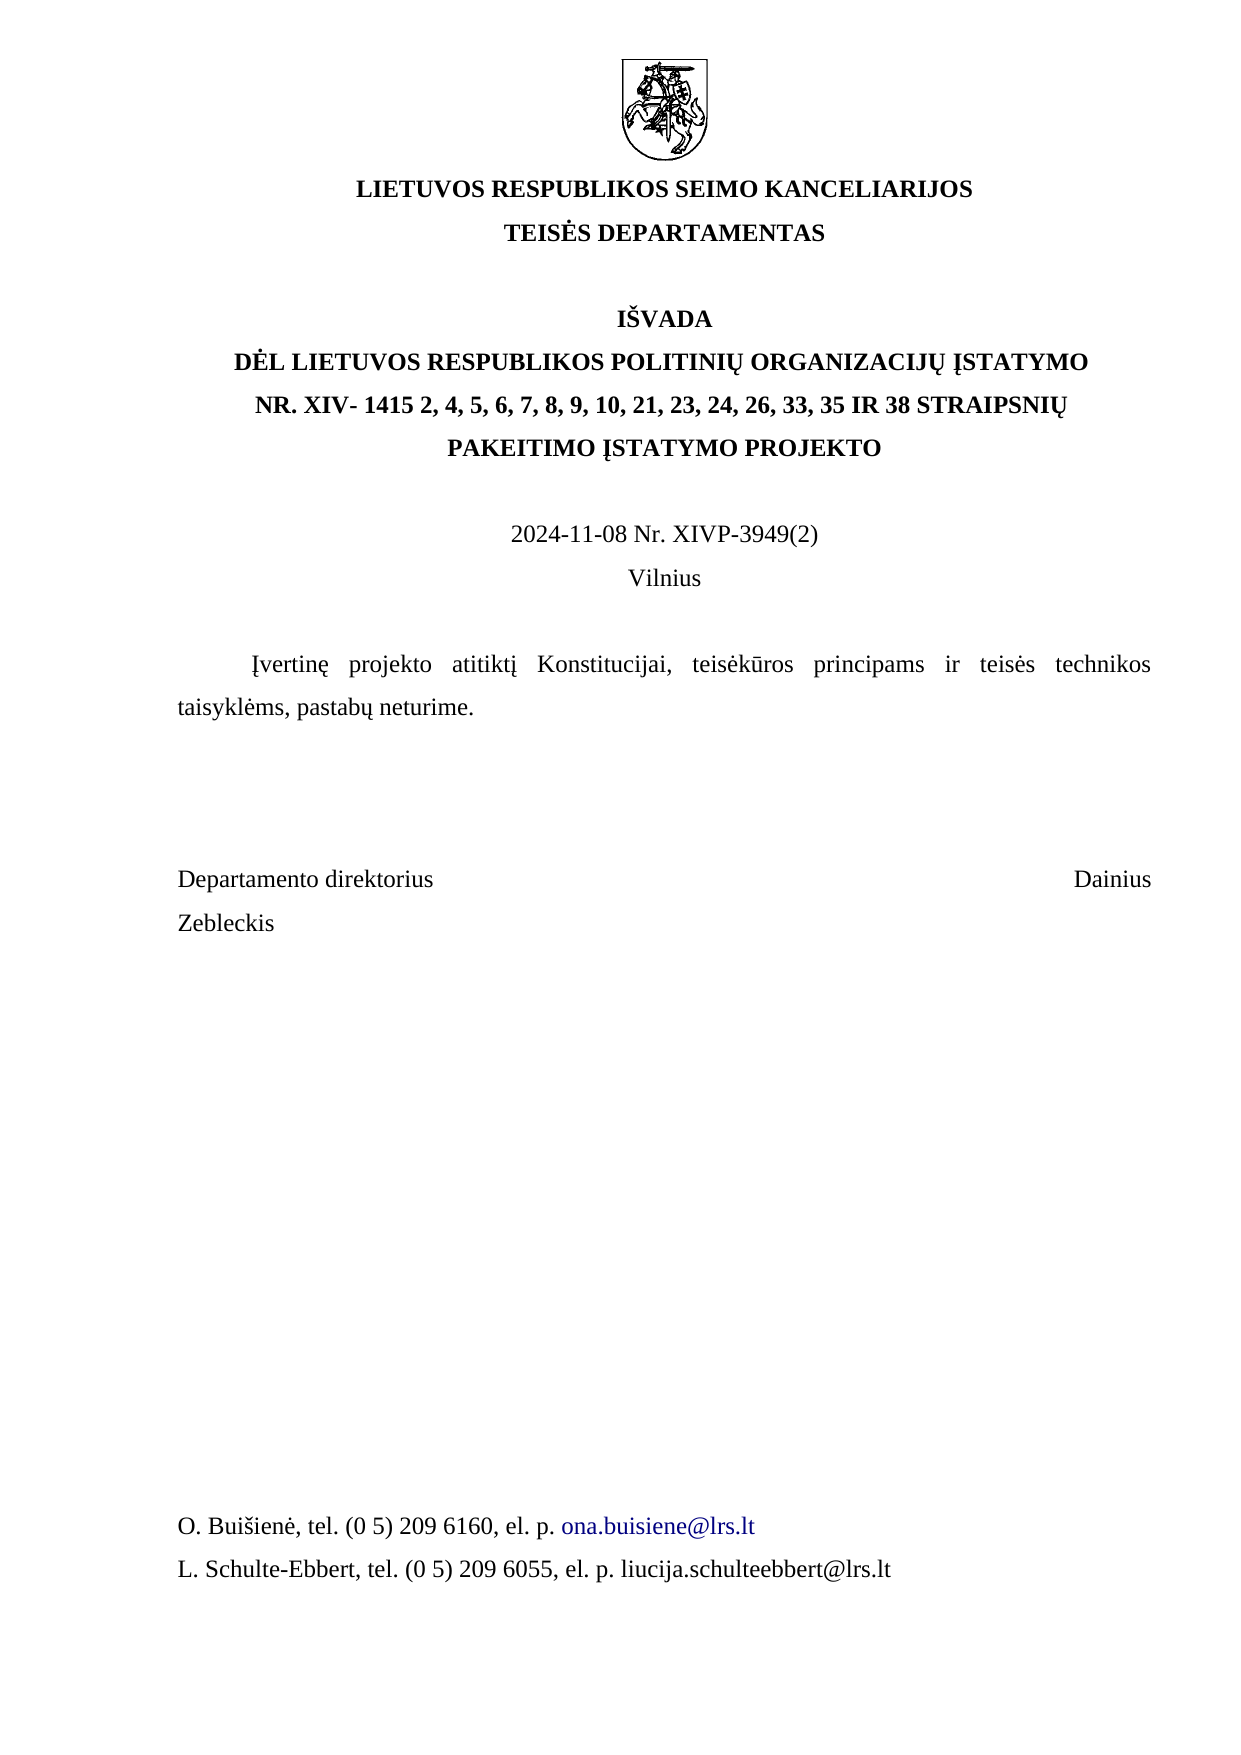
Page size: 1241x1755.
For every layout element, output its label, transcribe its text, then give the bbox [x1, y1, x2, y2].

text IŠVADA [177, 304, 1152, 333]
subtitle TEISĖS DEPARTAMENTAS [177, 218, 1152, 246]
text O. Buišienė, tel. (0 5) 209 6160, el. p. ona.buisiene@lrs.lt [177, 1511, 1152, 1540]
text Vilnius [177, 563, 1152, 591]
text L. Schulte-Ebbert, tel. (0 5) 209 6055, el. p. liucija.schulteebbert@lrs.lt [177, 1554, 1152, 1583]
text Įvertinę projekto atitiktį Konstitucijai, teisėkūros principams ir teisės technikos taisyklėms, pastabų neturime. [177, 649, 1152, 721]
text DĖL LIETUVOS RESPUBLIKOS POLITINIŲ ORGANIZACIJŲ ĮSTATYMO NR. XIV- 1415 2, 4, 5, 6, 7, 8, 9, 10, 21, 23, 24, 26, 33, 35 IR 38 STRAIPSNIŲ [177, 347, 1152, 419]
text Departamento direktorius Dainius Zebleckis [177, 864, 1152, 936]
text LIETUVOS RESPUBLIKOS SEIMO KANCELIARIJOS [177, 174, 1152, 203]
text 2024-11-08 Nr. XIVP-3949(2) [177, 519, 1152, 548]
text PAKEITIMO ĮSTATYMO PROJEKTO [177, 433, 1152, 462]
